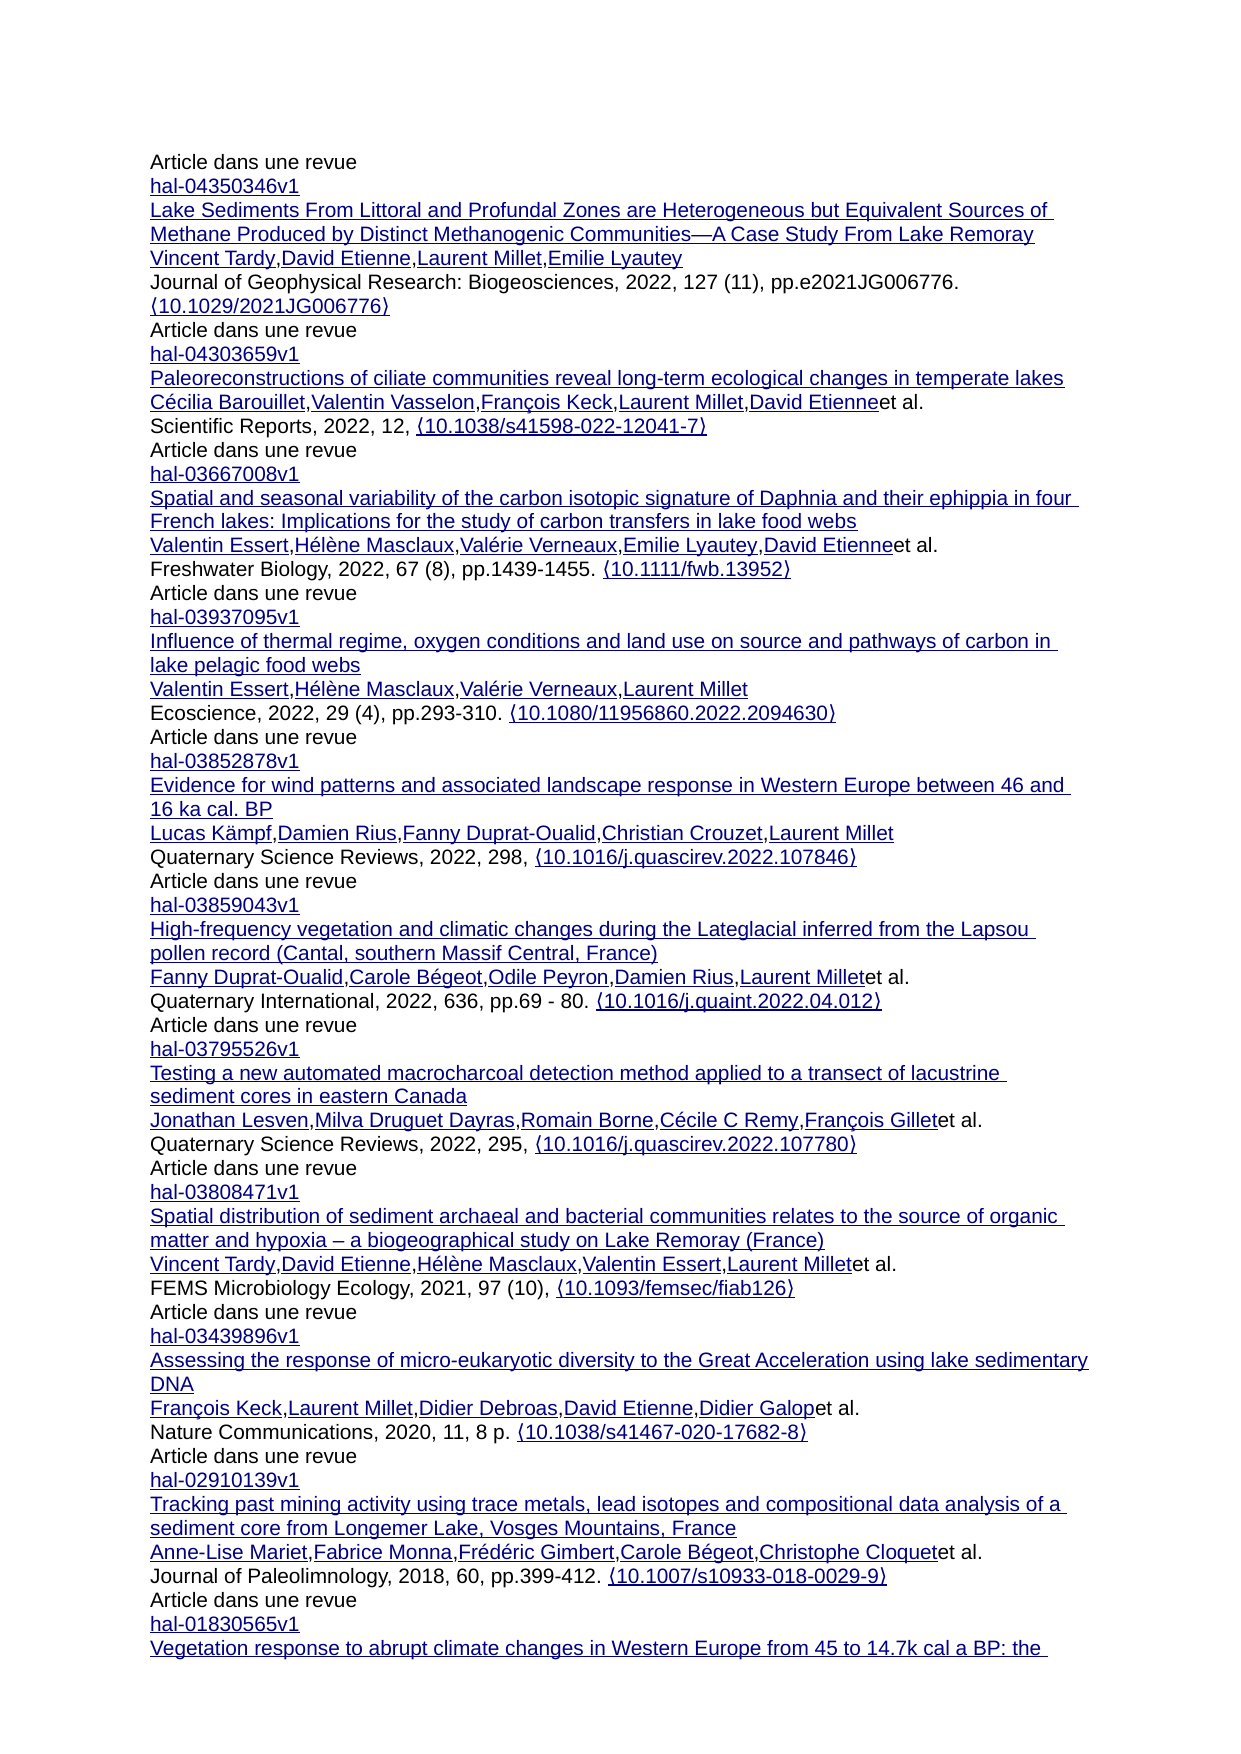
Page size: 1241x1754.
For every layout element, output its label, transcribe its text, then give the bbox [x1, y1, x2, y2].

table_cell Paleoreconstructions of ciliate communities reveal long-term ecological changes in temperate lakes Cécilia Barouillet,Valentin Vasselon,François Keck,Laurent Millet,David Etienneet al. Scientific Reports, 2022, 12, ⟨10.1038/s41598-022-12041-7⟩ Article dans une revue hal-03667008v1 [150, 366, 1090, 485]
table_cell Tracking past mining activity using trace metals, lead isotopes and compositional data analysis of a sediment core from Longemer Lake, Vosges Mountains, France Anne-Lise Mariet,Fabrice Monna,Frédéric Gimbert,Carole Bégeot,Christophe Cloquetet al. Journal of Paleolimnology, 2018, 60, pp.399-412. ⟨10.1007/s10933-018-0029-9⟩ Article dans une revue hal-01830565v1 [150, 1492, 1090, 1635]
table_cell Lake Sediments From Littoral and Profundal Zones are Heterogeneous but Equivalent Sources of Methane Produced by Distinct Methanogenic Communities—A Case Study From Lake Remoray Vincent Tardy,David Etienne,Laurent Millet,Emilie Lyautey Journal of Geophysical Research: Biogeosciences, 2022, 127 (11), pp.e2021JG006776. ⟨10.1029/2021JG006776⟩ Article dans une revue hal-04303659v1 [150, 198, 1090, 366]
table_cell Spatial distribution of sediment archaeal and bacterial communities relates to the source of organic matter and hypoxia – a biogeographical study on Lake Remoray (France) Vincent Tardy,David Etienne,Hélène Masclaux,Valentin Essert,Laurent Milletet al. FEMS Microbiology Ecology, 2021, 97 (10), ⟨10.1093/femsec/fiab126⟩ Article dans une revue hal-03439896v1 [150, 1204, 1090, 1348]
table_cell Testing a new automated macrocharcoal detection method applied to a transect of lacustrine sediment cores in eastern Canada Jonathan Lesven,Milva Druguet Dayras,Romain Borne,Cécile C Remy,François Gilletet al. Quaternary Science Reviews, 2022, 295, ⟨10.1016/j.quascirev.2022.107780⟩ Article dans une revue hal-03808471v1 [150, 1060, 1090, 1204]
table_cell Article dans une revue hal-04350346v1 [150, 150, 1090, 198]
table_cell Spatial and seasonal variability of the carbon isotopic signature of Daphnia and their ephippia in four French lakes: Implications for the study of carbon transfers in lake food webs Valentin Essert,Hélène Masclaux,Valérie Verneaux,Emilie Lyautey,David Etienneet al. Freshwater Biology, 2022, 67 (8), pp.1439-1455. ⟨10.1111/fwb.13952⟩ Article dans une revue hal-03937095v1 [150, 485, 1090, 629]
table_cell Assessing the response of micro-eukaryotic diversity to the Great Acceleration using lake sedimentary DNA François Keck,Laurent Millet,Didier Debroas,David Etienne,Didier Galopet al. Nature Communications, 2020, 11, 8 p. ⟨10.1038/s41467-020-17682-8⟩ Article dans une revue hal-02910139v1 [150, 1348, 1090, 1492]
table_cell Evidence for wind patterns and associated landscape response in Western Europe between 46 and 16 ka cal. BP Lucas Kämpf,Damien Rius,Fanny Duprat-Oualid,Christian Crouzet,Laurent Millet Quaternary Science Reviews, 2022, 298, ⟨10.1016/j.quascirev.2022.107846⟩ Article dans une revue hal-03859043v1 [150, 773, 1090, 917]
table_cell Vegetation response to abrupt climate changes in Western Europe from 45 to 14.7k cal a BP: the [150, 1635, 1090, 1659]
table_cell High-frequency vegetation and climatic changes during the Lateglacial inferred from the Lapsou pollen record (Cantal, southern Massif Central, France) Fanny Duprat-Oualid,Carole Bégeot,Odile Peyron,Damien Rius,Laurent Milletet al. Quaternary International, 2022, 636, pp.69 - 80. ⟨10.1016/j.quaint.2022.04.012⟩ Article dans une revue hal-03795526v1 [150, 917, 1090, 1060]
table_cell Influence of thermal regime, oxygen conditions and land use on source and pathways of carbon in lake pelagic food webs Valentin Essert,Hélène Masclaux,Valérie Verneaux,Laurent Millet Ecoscience, 2022, 29 (4), pp.293-310. ⟨10.1080/11956860.2022.2094630⟩ Article dans une revue hal-03852878v1 [150, 629, 1090, 773]
